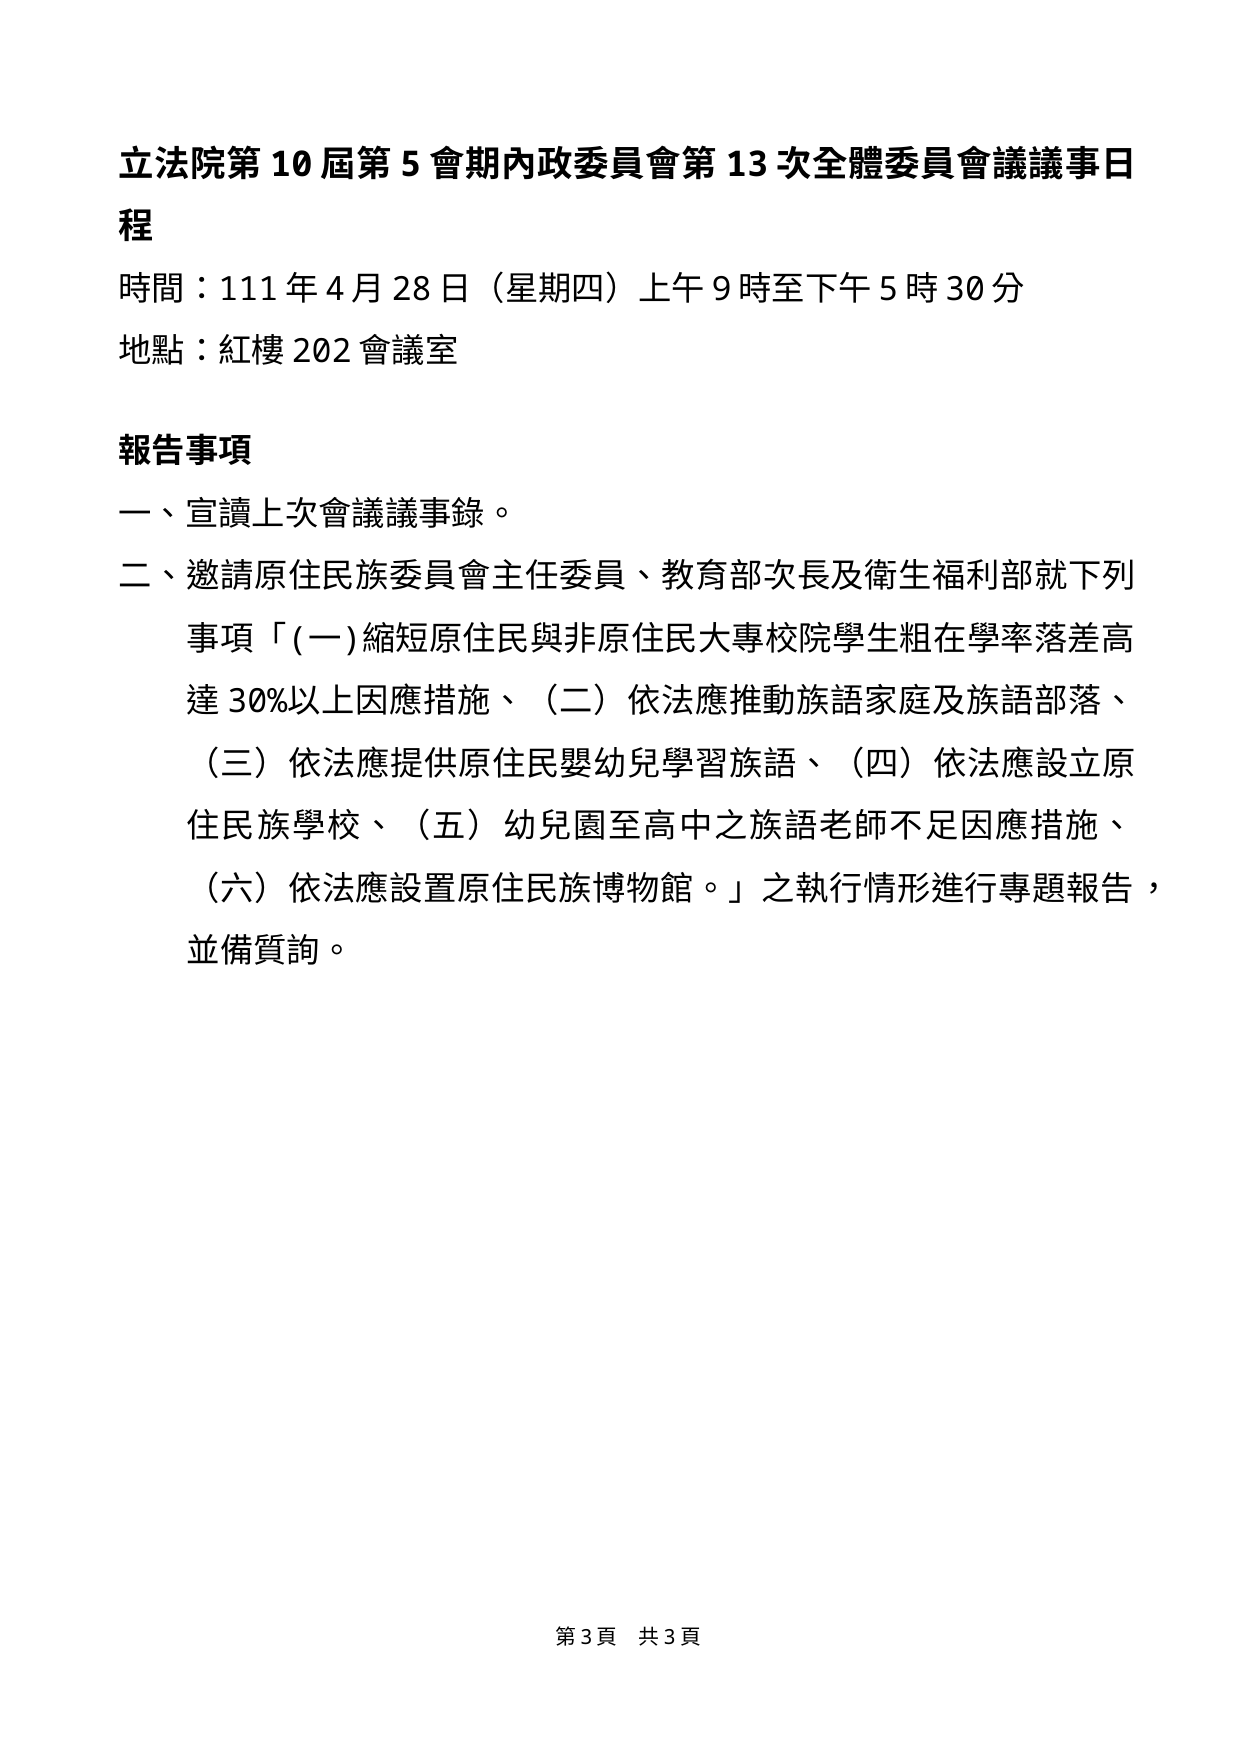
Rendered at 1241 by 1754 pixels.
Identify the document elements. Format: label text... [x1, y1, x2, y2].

text 一、宣讀上次會議議事錄。 [118, 469, 1138, 532]
text 時間：111年4月28日（星期四）上午9時至下午5時30分 [118, 244, 1137, 307]
text 立法院第10屆第5會期內政委員會第13次全體委員會議議事日程 [118, 119, 1137, 244]
text 地點：紅樓202會議室 [118, 307, 1137, 369]
text 報告事項 [118, 407, 1137, 469]
text 二、邀請原住民族委員會主任委員、教育部次長及衛生福利部就下列事項「(一)縮短原住民與非原住民大專校院學生粗在學率落差高達30%以上因應措施、（二）依法應推動族語家庭及族語部落、（三）依法應提供原住民嬰幼兒學習族語、（四）依法應設立原住民族學校、（五）幼兒園至高中之族語老師不足因應措施、（六）依法應設置原住民族博物館。」之執行情形進行專題報告，並備質詢。 [118, 532, 1137, 969]
